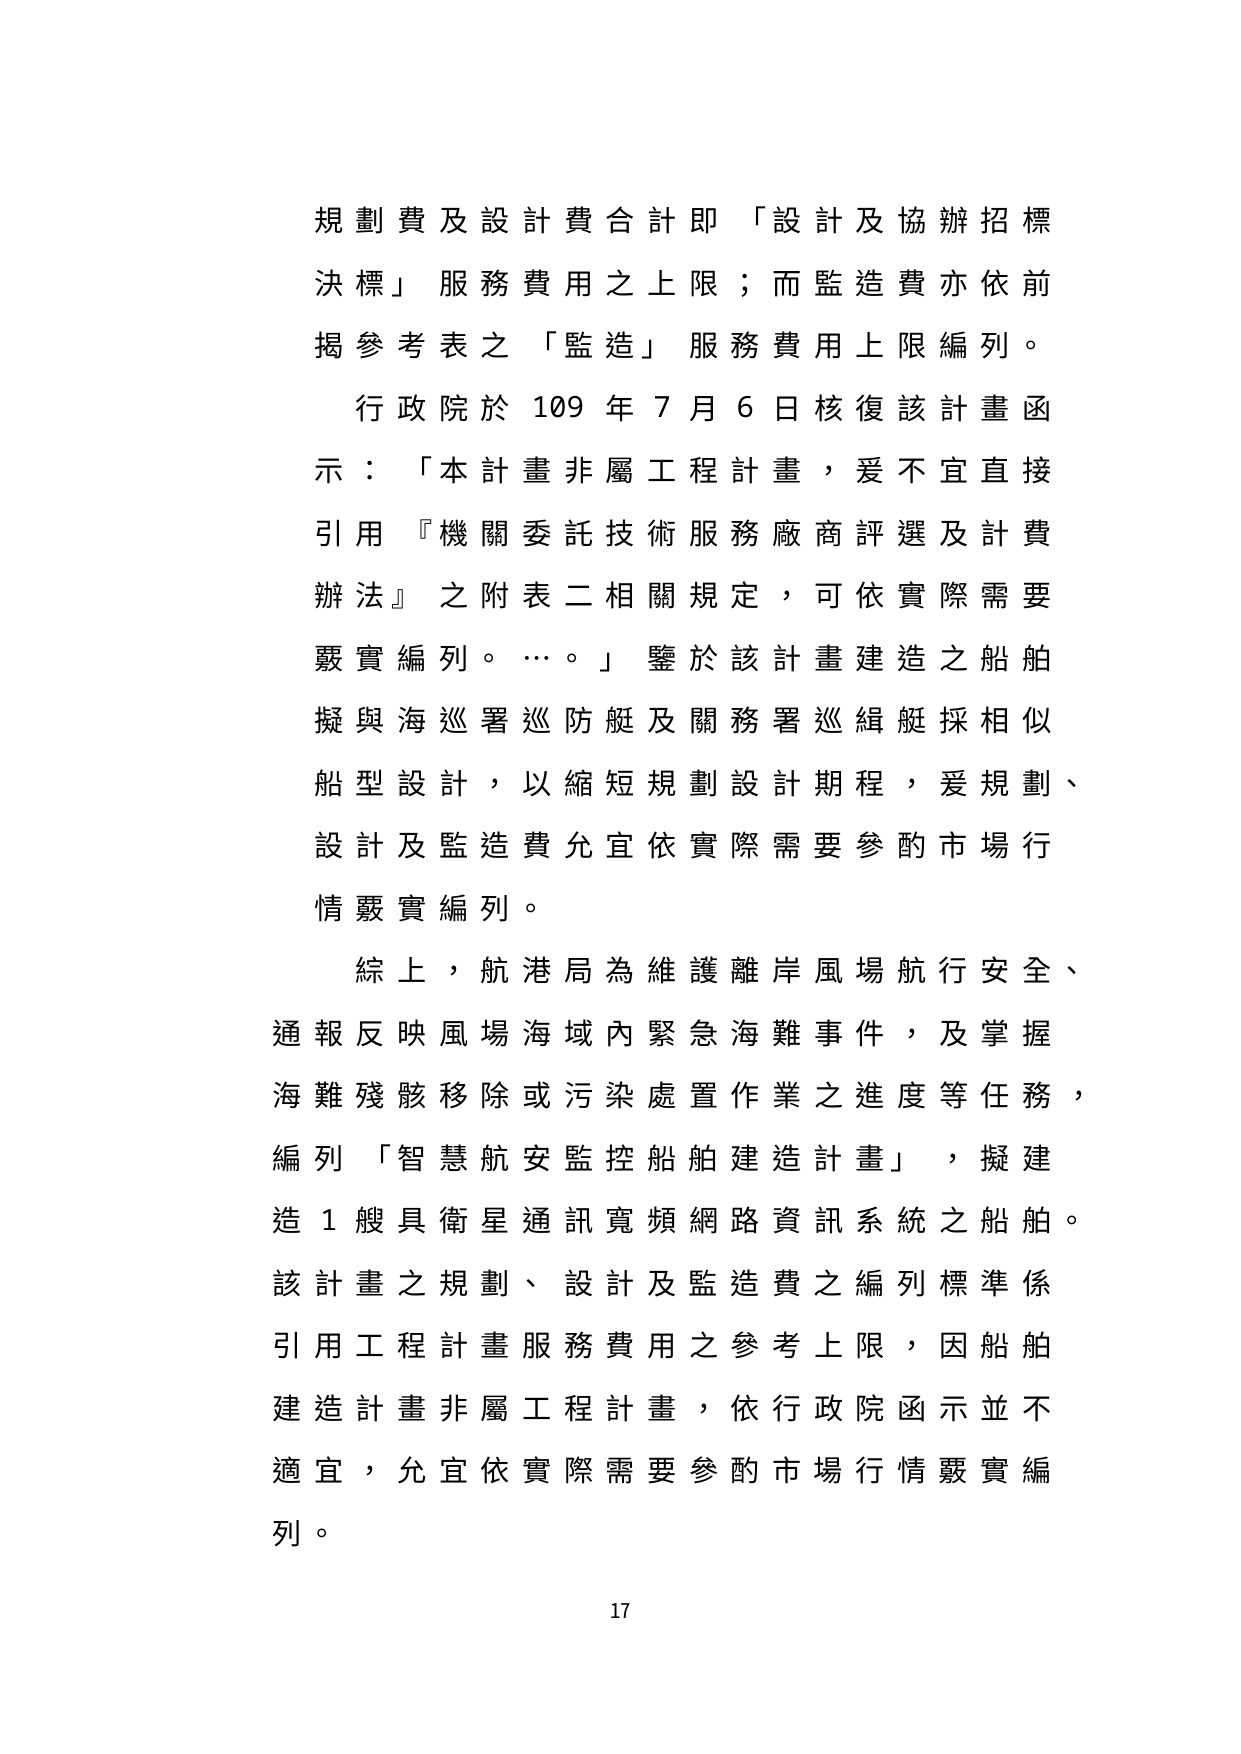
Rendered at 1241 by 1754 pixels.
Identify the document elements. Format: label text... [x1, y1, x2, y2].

text 規劃費及設計費合計即「設計及協辦招標決標」服務費用之上限；而監造費亦依前揭參考表之「監造」服務費用上限編列。 [271, 177, 1058, 365]
text 行政院於109年7月6日核復該計畫函示：「本計畫非屬工程計畫，爰不宜直接引用『機關委託技術服務廠商評選及計費辦法』之附表二相關規定，可依實際需要覈實編列。…。」鑒於該計畫建造之船舶擬與海巡署巡防艇及關務署巡緝艇採相似船型設計，以縮短規劃設計期程，爰規劃、設計及監造費允宜依實際需要參酌市場行情覈實編列。 [271, 365, 1058, 927]
text 綜上，航港局為維護離岸風場航行安全、通報反映風場海域內緊急海難事件，及掌握海難殘骸移除或污染處置作業之進度等任務，編列「智慧航安監控船舶建造計畫」，擬建造1艘具衛星通訊寬頻網路資訊系統之船舶。該計畫之規劃、設計及監造費之編列標準係引用工程計畫服務費用之參考上限，因船舶建造計畫非屬工程計畫，依行政院函示並不適宜，允宜依實際需要參酌市場行情覈實編列。 [249, 927, 1058, 1552]
